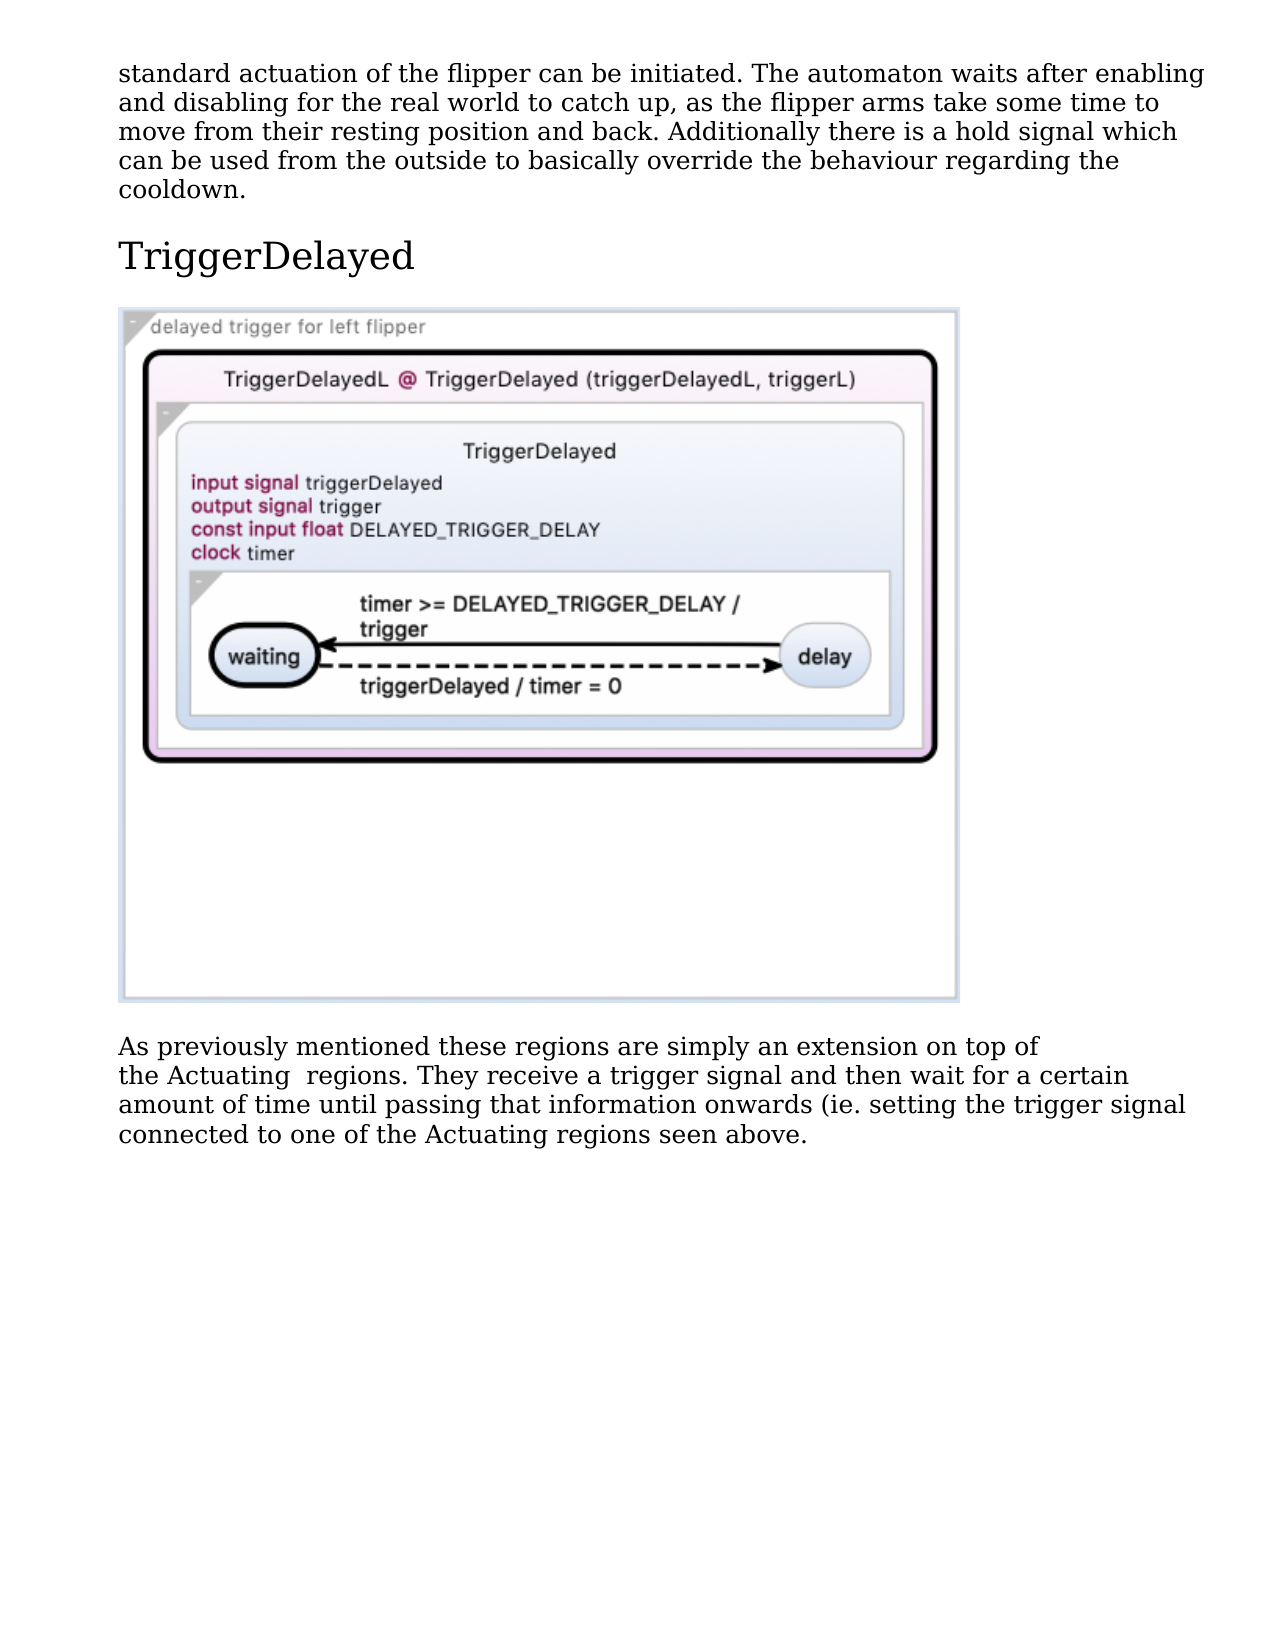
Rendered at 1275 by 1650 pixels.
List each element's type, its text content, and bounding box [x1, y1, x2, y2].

text standard actuation of the flipper can be initiated. The automaton waits after enabling and disabling for the real world to catch up, as the flipper arms take some time to move from their resting position and back. Additionally there is a hold signal which can be used from the outside to basically override the behaviour regarding the cooldown. [118, 59, 1216, 205]
text TriggerDelayed [118, 234, 1216, 278]
picture [118, 307, 961, 1003]
text As previously mentioned these regions are simply an extension on top of the Actuating regions. They receive a trigger signal and then wait for a certain amount of time until passing that information onwards (ie. setting the trigger signal connected to one of the Actuating regions seen above. [118, 1032, 1216, 1149]
